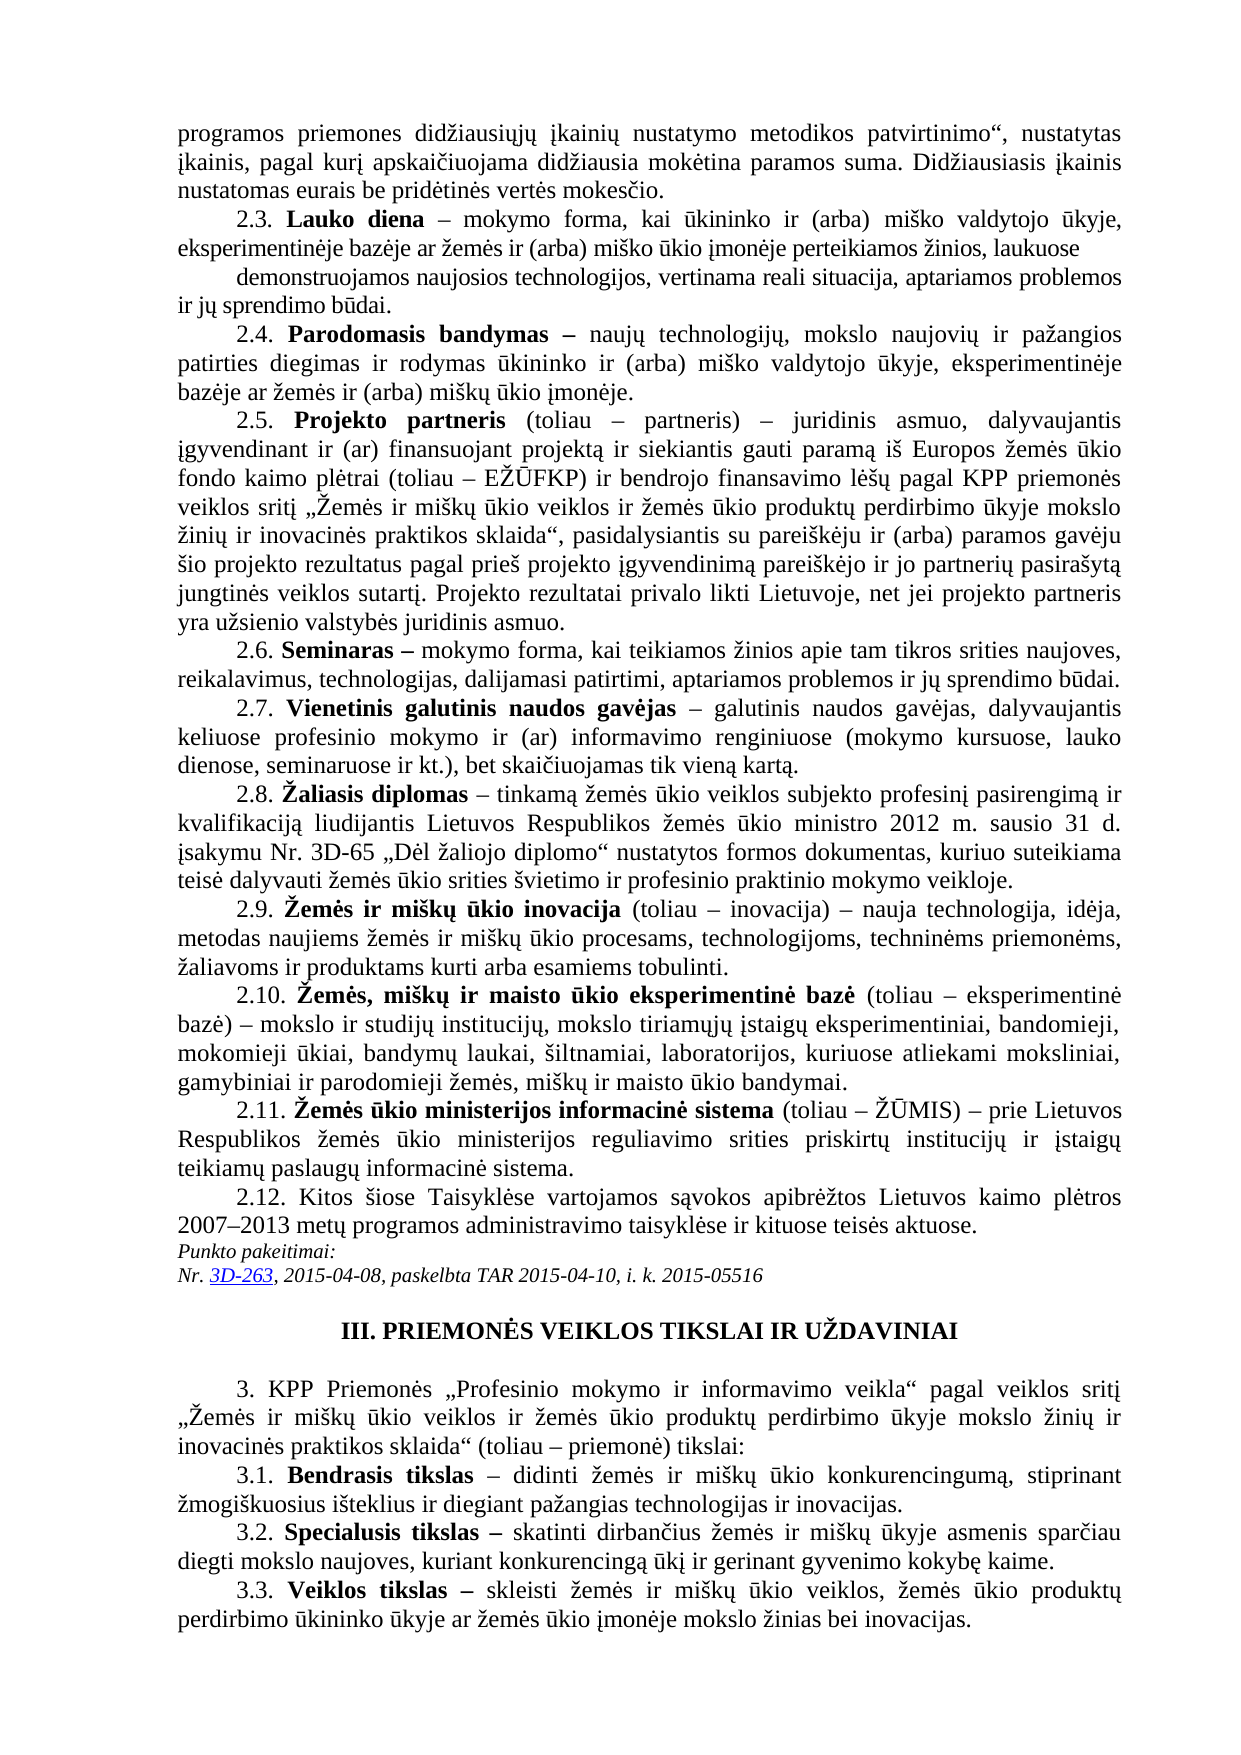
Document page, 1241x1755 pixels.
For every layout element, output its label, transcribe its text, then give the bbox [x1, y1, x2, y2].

text 2.6. Seminaras – mokymo forma, kai teikiamos žinios apie tam tikros srities naujoves, reikalavimus, technologijas, dalijamasi patirtimi, aptariamos problemos ir jų sprendimo būdai. [177, 636, 1122, 693]
text 3. KPP Priemonės „Profesinio mokymo ir informavimo veikla“ pagal veiklos sritį „Žemės ir miškų ūkio veiklos ir žemės ūkio produktų perdirbimo ūkyje mokslo žinių ir inovacinės praktikos sklaida“ (toliau – priemonė) tikslai: [177, 1374, 1122, 1460]
text 2.7. Vienetinis galutinis naudos gavėjas – galutinis naudos gavėjas, dalyvaujantis keliuose profesinio mokymo ir (ar) informavimo renginiuose (mokymo kursuose, lauko dienose, seminaruose ir kt.), bet skaičiuojamas tik vieną kartą. [177, 693, 1122, 779]
text 3.2. Specialusis tikslas – skatinti dirbančius žemės ir miškų ūkyje asmenis sparčiau diegti mokslo naujoves, kuriant konkurencingą ūkį ir gerinant gyvenimo kokybę kaime. [177, 1517, 1122, 1575]
text 2.9. Žemės ir miškų ūkio inovacija (toliau – inovacija) – nauja technologija, idėja, metodas naujiems žemės ir miškų ūkio procesams, technologijoms, techninėms priemonėms, žaliavoms ir produktams kurti arba esamiems tobulinti. [177, 894, 1122, 981]
text Punkto pakeitimai: [177, 1239, 1122, 1263]
text Nr. 3D-263, 2015-04-08, paskelbta TAR 2015-04-10, i. k. 2015-05516 [177, 1263, 1122, 1287]
text 3.1. Bendrasis tikslas – didinti žemės ir miškų ūkio konkurencingumą, stiprinant žmogiškuosius išteklius ir diegiant pažangias technologijas ir inovacijas. [177, 1460, 1122, 1517]
text 2.10. Žemės, miškų ir maisto ūkio eksperimentinė bazė (toliau – eksperimentinė bazė) – mokslo ir studijų institucijų, mokslo tiriamųjų įstaigų eksperimentiniai, bandomieji, mokomieji ūkiai, bandymų laukai, šiltnamiai, laboratorijos, kuriuose atliekami moksliniai, gamybiniai ir parodomieji žemės, miškų ir maisto ūkio bandymai. [177, 981, 1122, 1096]
text 2.4. Parodomasis bandymas – naujų technologijų, mokslo naujovių ir pažangios patirties diegimas ir rodymas ūkininko ir (arba) miško valdytojo ūkyje, eksperimentinėje bazėje ar žemės ir (arba) miškų ūkio įmonėje. [177, 319, 1122, 406]
text 2.8. Žaliasis diplomas – tinkamą žemės ūkio veiklos subjekto profesinį pasirengimą ir kvalifikaciją liudijantis Lietuvos Respublikos žemės ūkio ministro 2012 m. sausio 31 d. įsakymu Nr. 3D-65 „Dėl žaliojo diplomo“ nustatytos formos dokumentas, kuriuo suteikiama teisė dalyvauti žemės ūkio srities švietimo ir profesinio praktinio mokymo veikloje. [177, 779, 1122, 894]
text 2.11. Žemės ūkio ministerijos informacinė sistema (toliau – ŽŪMIS) – prie Lietuvos Respublikos žemės ūkio ministerijos reguliavimo srities priskirtų institucijų ir įstaigų teikiamų paslaugų informacinė sistema. [177, 1096, 1122, 1182]
text programos priemones didžiausiųjų įkainių nustatymo metodikos patvirtinimo“, nustatytas įkainis, pagal kurį apskaičiuojama didžiausia mokėtina paramos suma. Didžiausiasis įkainis nustatomas eurais be pridėtinės vertės mokesčio. [177, 118, 1122, 204]
text demonstruojamos naujosios technologijos, vertinama reali situacija, aptariamos problemos ir jų sprendimo būdai. [177, 262, 1122, 319]
text III. PRIEMONĖS VEIKLOS TIKSLAI IR UŽDAVINIAI [177, 1316, 1122, 1345]
text 2.3. Lauko diena – mokymo forma, kai ūkininko ir (arba) miško valdytojo ūkyje, eksperimentinėje bazėje ar žemės ir (arba) miško ūkio įmonėje perteikiamos žinios, laukuose [177, 204, 1122, 262]
text 2.5. Projekto partneris (toliau – partneris) – juridinis asmuo, dalyvaujantis įgyvendinant ir (ar) finansuojant projektą ir siekiantis gauti paramą iš Europos žemės ūkio fondo kaimo plėtrai (toliau – EŽŪFKP) ir bendrojo finansavimo lėšų pagal KPP priemonės veiklos sritį „Žemės ir miškų ūkio veiklos ir žemės ūkio produktų perdirbimo ūkyje mokslo žinių ir inovacinės praktikos sklaida“, pasidalysiantis su pareiškėju ir (arba) paramos gavėju šio projekto rezultatus pagal prieš projekto įgyvendinimą pareiškėjo ir jo partnerių pasirašytą jungtinės veiklos sutartį. Projekto rezultatai privalo likti Lietuvoje, net jei projekto partneris yra užsienio valstybės juridinis asmuo. [177, 406, 1122, 636]
text 3.3. Veiklos tikslas – skleisti žemės ir miškų ūkio veiklos, žemės ūkio produktų perdirbimo ūkininko ūkyje ar žemės ūkio įmonėje mokslo žinias bei inovacijas. [177, 1575, 1122, 1632]
text 2.12. Kitos šiose Taisyklėse vartojamos sąvokos apibrėžtos Lietuvos kaimo plėtros 2007–2013 metų programos administravimo taisyklėse ir kituose teisės aktuose. [177, 1182, 1122, 1239]
